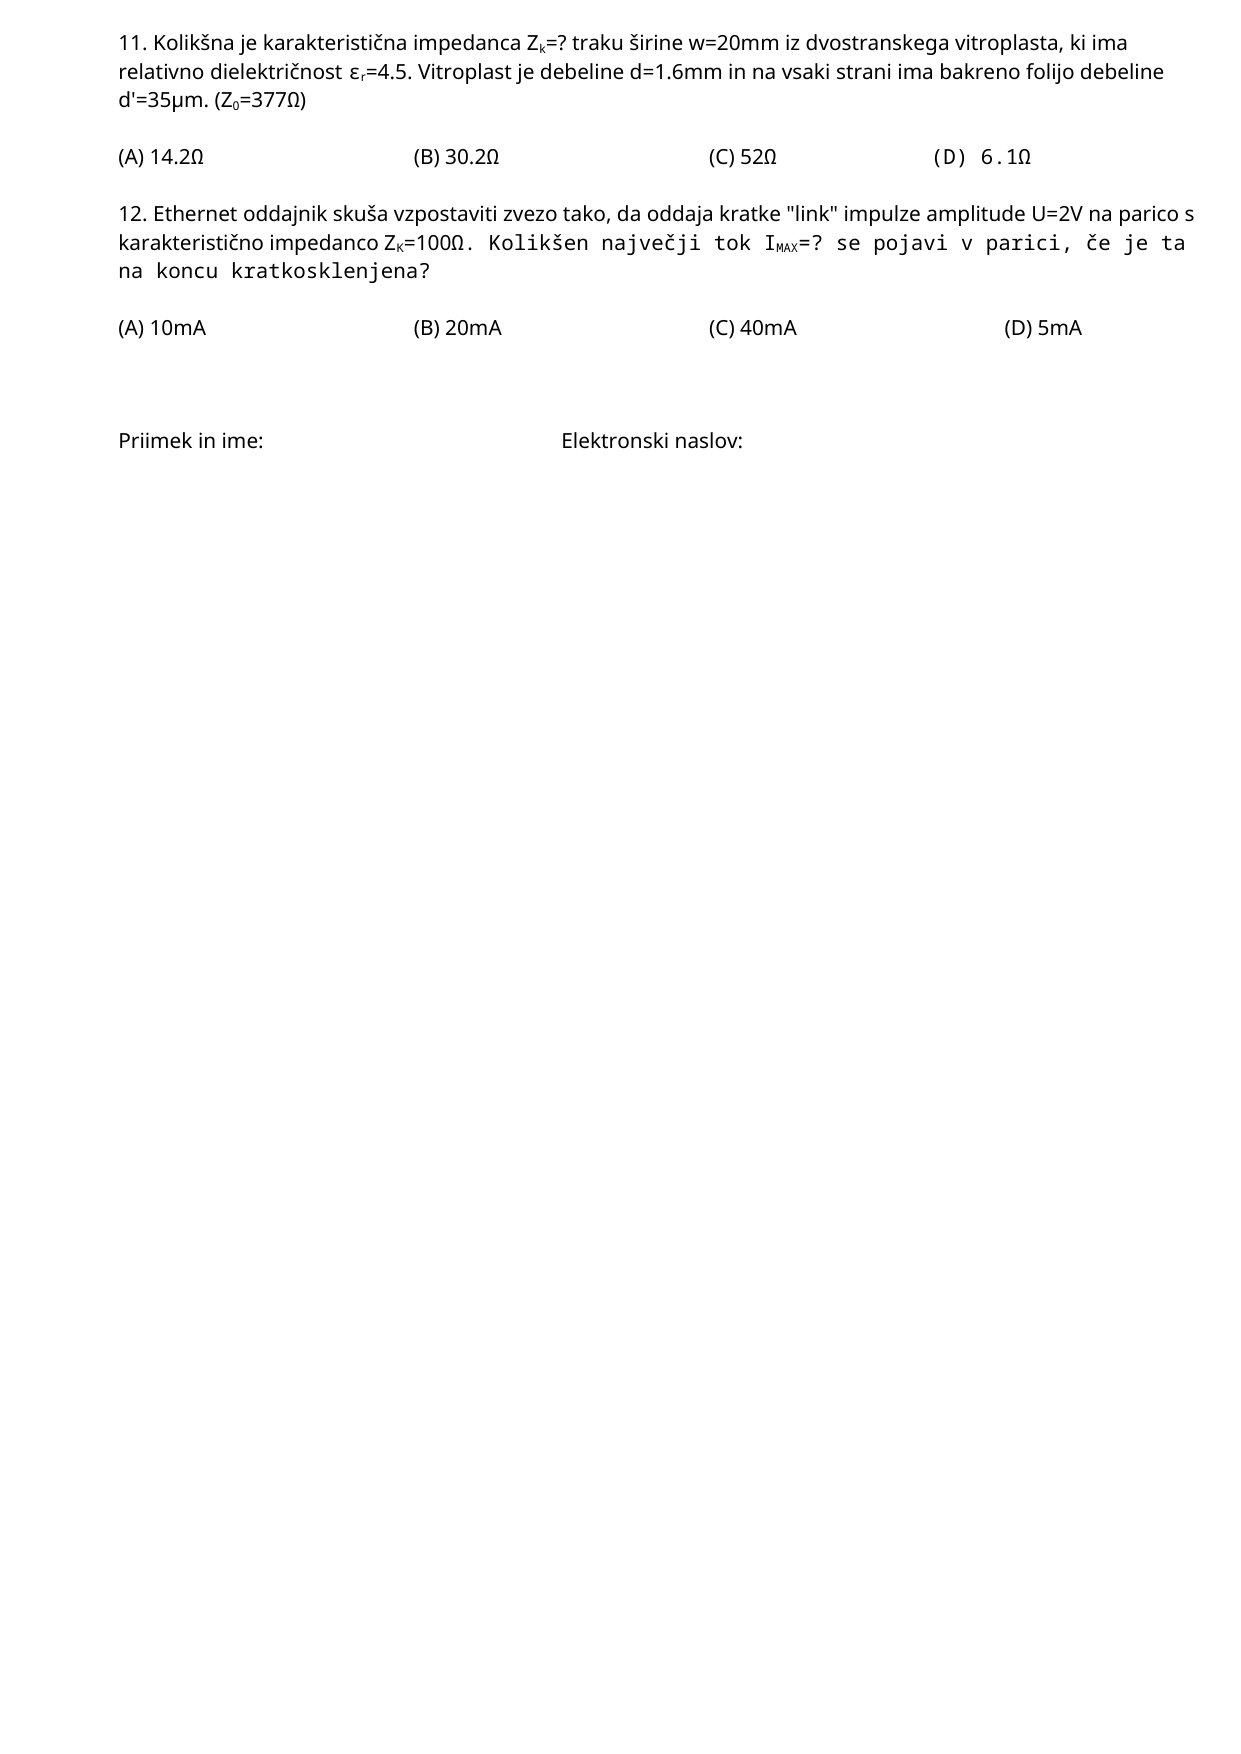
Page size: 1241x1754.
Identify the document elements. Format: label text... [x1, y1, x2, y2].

text (A) 10mA (B) 20mA (C) 40mA (D) 5mA [118, 313, 1212, 341]
text (A) 14.2Ω (B) 30.2Ω (C) 52Ω (D) 6.1Ω [118, 142, 1212, 171]
text 11. Kolikšna je karakteristična impedanca Zk=? traku širine w=20mm iz dvostranskega vitroplasta, ki ima relativno dielektričnost εr=4.5. Vitroplast je debeline d=1.6mm in na vsaki strani ima bakreno folijo debeline d'=35μm. (Z0=377Ω) [118, 28, 1212, 114]
text 12. Ethernet oddajnik skuša vzpostaviti zvezo tako, da oddaja kratke "link" impulze amplitude U=2V na parico s karakteristično impedanco ZK=100Ω. Kolikšen največji tok IMAX=? se pojavi v parici, če je ta na koncu kratkosklenjena? [118, 199, 1212, 284]
text Priimek in ime: Elektronski naslov: [118, 427, 1212, 455]
